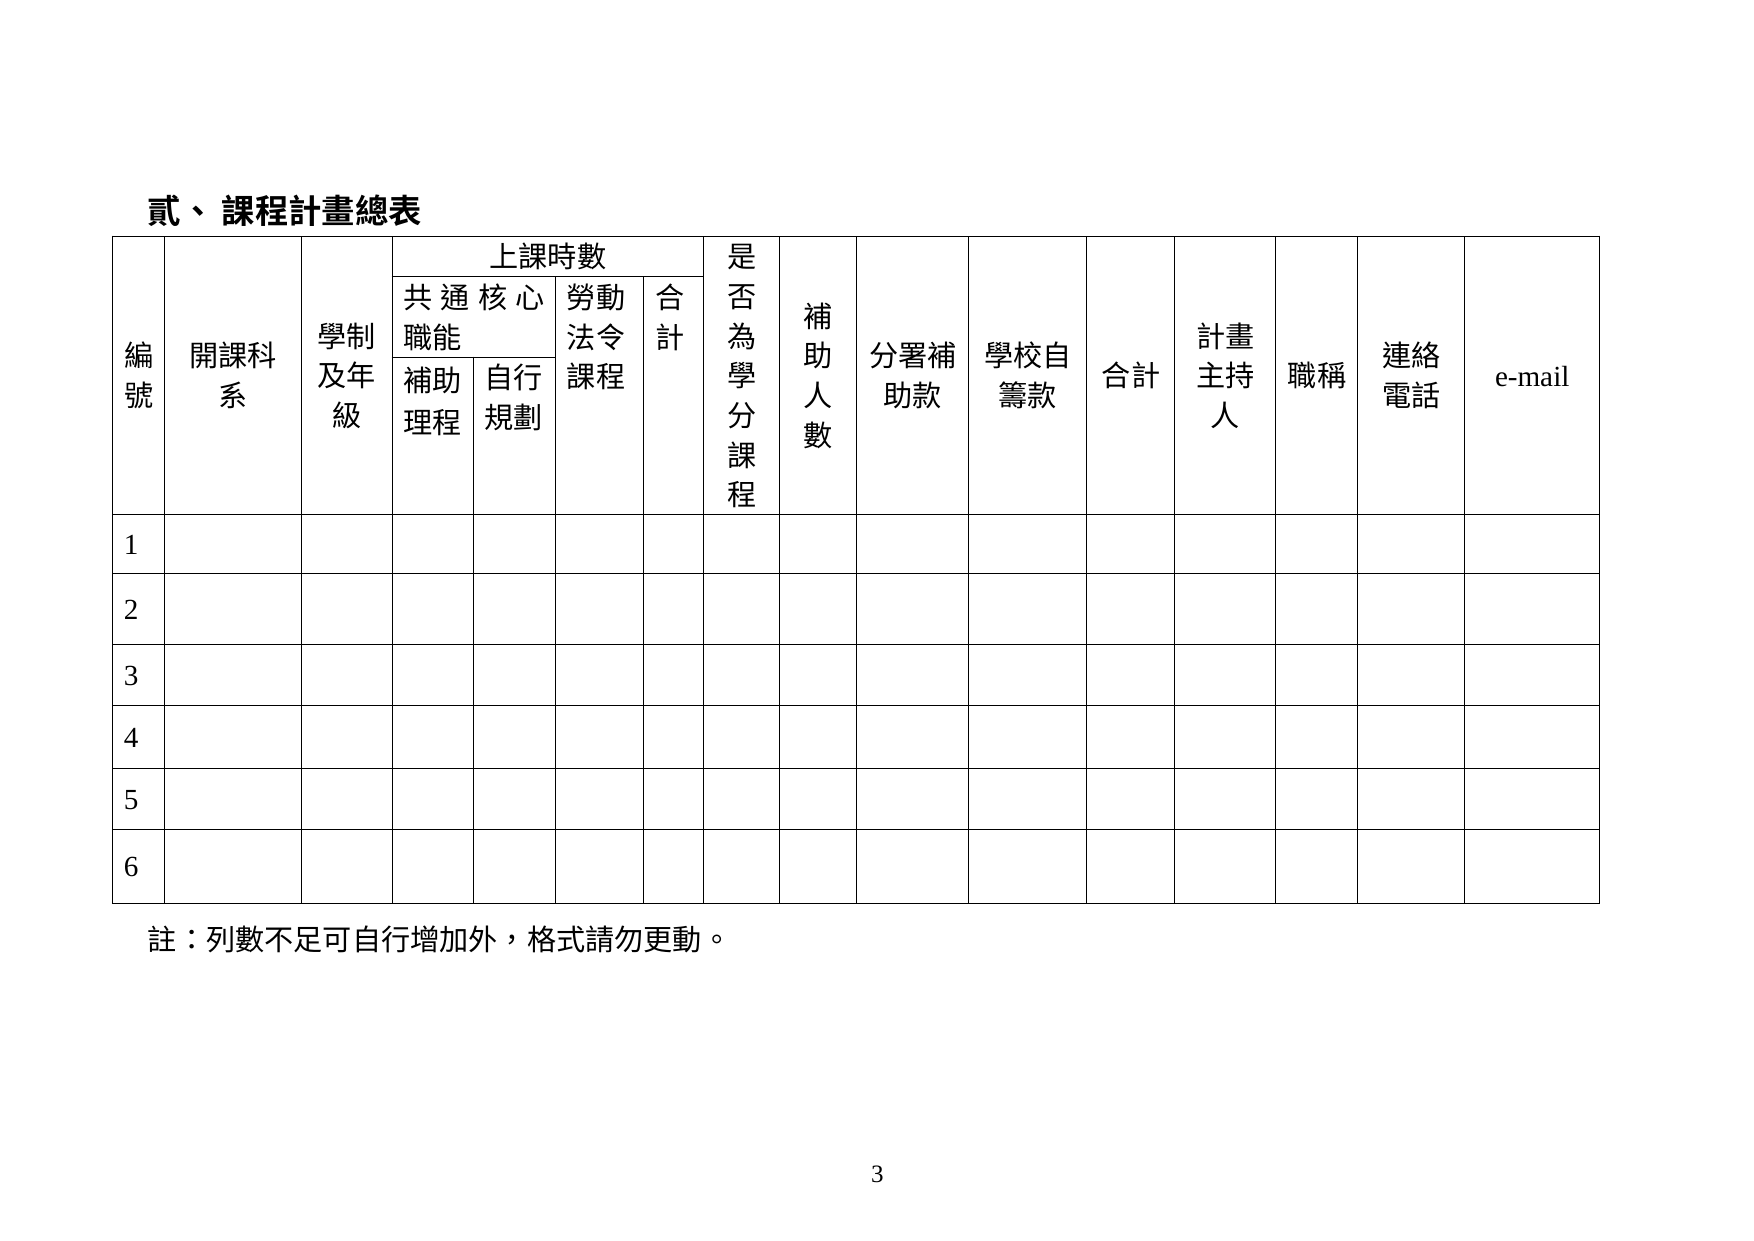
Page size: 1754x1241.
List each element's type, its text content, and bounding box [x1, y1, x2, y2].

table_cell [165, 706, 301, 768]
table_cell [1465, 706, 1599, 768]
table_cell [1358, 830, 1464, 903]
table_cell [857, 574, 968, 644]
table_cell [1175, 645, 1275, 705]
table_cell [644, 645, 703, 705]
table_cell [1276, 706, 1357, 768]
table_cell [780, 706, 856, 768]
table_cell [704, 706, 779, 768]
table_cell [704, 830, 779, 903]
table_cell [644, 706, 703, 768]
table_cell [780, 769, 856, 829]
table_cell 自行規劃 [474, 358, 555, 514]
table_cell [393, 645, 473, 705]
table_cell [1465, 769, 1599, 829]
table_cell [1175, 706, 1275, 768]
table_cell [969, 706, 1086, 768]
table_cell [1175, 574, 1275, 644]
table_header 補助人數 [780, 237, 856, 514]
table_cell [474, 515, 555, 573]
table_cell [165, 574, 301, 644]
table_cell [644, 769, 703, 829]
table_cell [1175, 830, 1275, 903]
table_cell [556, 645, 643, 705]
table_cell 3 [113, 645, 164, 705]
table_cell 5 [113, 769, 164, 829]
table_cell 4 [113, 706, 164, 768]
table_cell [780, 645, 856, 705]
table_cell [1175, 515, 1275, 573]
table_cell [302, 769, 392, 829]
table_cell [969, 769, 1086, 829]
table_cell [393, 574, 473, 644]
table_cell [857, 769, 968, 829]
table_cell [644, 574, 703, 644]
table_cell [1358, 645, 1464, 705]
table_cell [165, 645, 301, 705]
text 註：列數不足可自行增加外，格式請勿更動。 [148, 904, 1606, 962]
table_header 編號 [113, 237, 164, 514]
table_cell [1358, 515, 1464, 573]
table_cell [1276, 515, 1357, 573]
table_cell 勞動法令課程 [556, 277, 643, 514]
table_cell [1175, 769, 1275, 829]
table_cell 補助理程 [393, 358, 473, 514]
table_cell [165, 830, 301, 903]
table_header 計畫主持人 [1175, 237, 1275, 514]
list 課程計畫總表 [148, 177, 1606, 236]
table_cell [165, 515, 301, 573]
table_cell [704, 645, 779, 705]
table_header 職稱 [1276, 237, 1357, 514]
table_cell [1358, 574, 1464, 644]
table_cell [165, 769, 301, 829]
table_cell [1087, 769, 1174, 829]
table_cell [556, 574, 643, 644]
table_header 學校自籌款 [969, 237, 1086, 514]
table_cell [1465, 645, 1599, 705]
table_cell [780, 574, 856, 644]
table_cell [704, 515, 779, 573]
table_cell [556, 706, 643, 768]
table_cell [644, 830, 703, 903]
table_cell [1087, 830, 1174, 903]
table_header 分署補助款 [857, 237, 968, 514]
table_cell 1 [113, 515, 164, 573]
table_cell [644, 515, 703, 573]
table_cell [1087, 574, 1174, 644]
table_cell [857, 645, 968, 705]
table_cell [302, 706, 392, 768]
table_header 上課時數 [393, 237, 703, 276]
table_cell [969, 515, 1086, 573]
table_cell [556, 830, 643, 903]
table_cell [1465, 515, 1599, 573]
table_cell [474, 706, 555, 768]
table_cell [969, 574, 1086, 644]
table_cell [1087, 645, 1174, 705]
table_cell [393, 769, 473, 829]
table_cell [474, 645, 555, 705]
table_cell [969, 645, 1086, 705]
table_cell [857, 706, 968, 768]
table_cell [1465, 574, 1599, 644]
table_cell [393, 706, 473, 768]
table_cell 共通核心職能 [393, 277, 555, 357]
table_cell 合計 [644, 277, 703, 514]
table_cell [474, 769, 555, 829]
table_cell [1276, 574, 1357, 644]
table_cell [302, 515, 392, 573]
table_header 學制及年級 [302, 237, 392, 514]
table_cell [393, 515, 473, 573]
table_cell [857, 515, 968, 573]
table_cell [1087, 706, 1174, 768]
table_cell [474, 574, 555, 644]
table_header 連絡電話 [1358, 237, 1464, 514]
table_cell [302, 645, 392, 705]
table_cell [1358, 706, 1464, 768]
table_cell [302, 574, 392, 644]
table_cell [1465, 830, 1599, 903]
table_cell 6 [113, 830, 164, 903]
table_header e-mail [1465, 237, 1599, 514]
table_header 開課科系 [165, 237, 301, 514]
table_cell [857, 830, 968, 903]
table_cell [556, 515, 643, 573]
table_cell 2 [113, 574, 164, 644]
table_header 是否為學分課程 [704, 237, 779, 514]
table_cell [302, 830, 392, 903]
table_cell [1276, 769, 1357, 829]
table_header 合計 [1087, 237, 1174, 514]
table_cell [1276, 645, 1357, 705]
table_cell [556, 769, 643, 829]
table_cell [1358, 769, 1464, 829]
table_cell [780, 515, 856, 573]
table_cell [780, 830, 856, 903]
table_cell [969, 830, 1086, 903]
table_cell [1087, 515, 1174, 573]
table_cell [474, 830, 555, 903]
table_cell [1276, 830, 1357, 903]
table_cell [704, 574, 779, 644]
table_cell [704, 769, 779, 829]
table_cell [393, 830, 473, 903]
